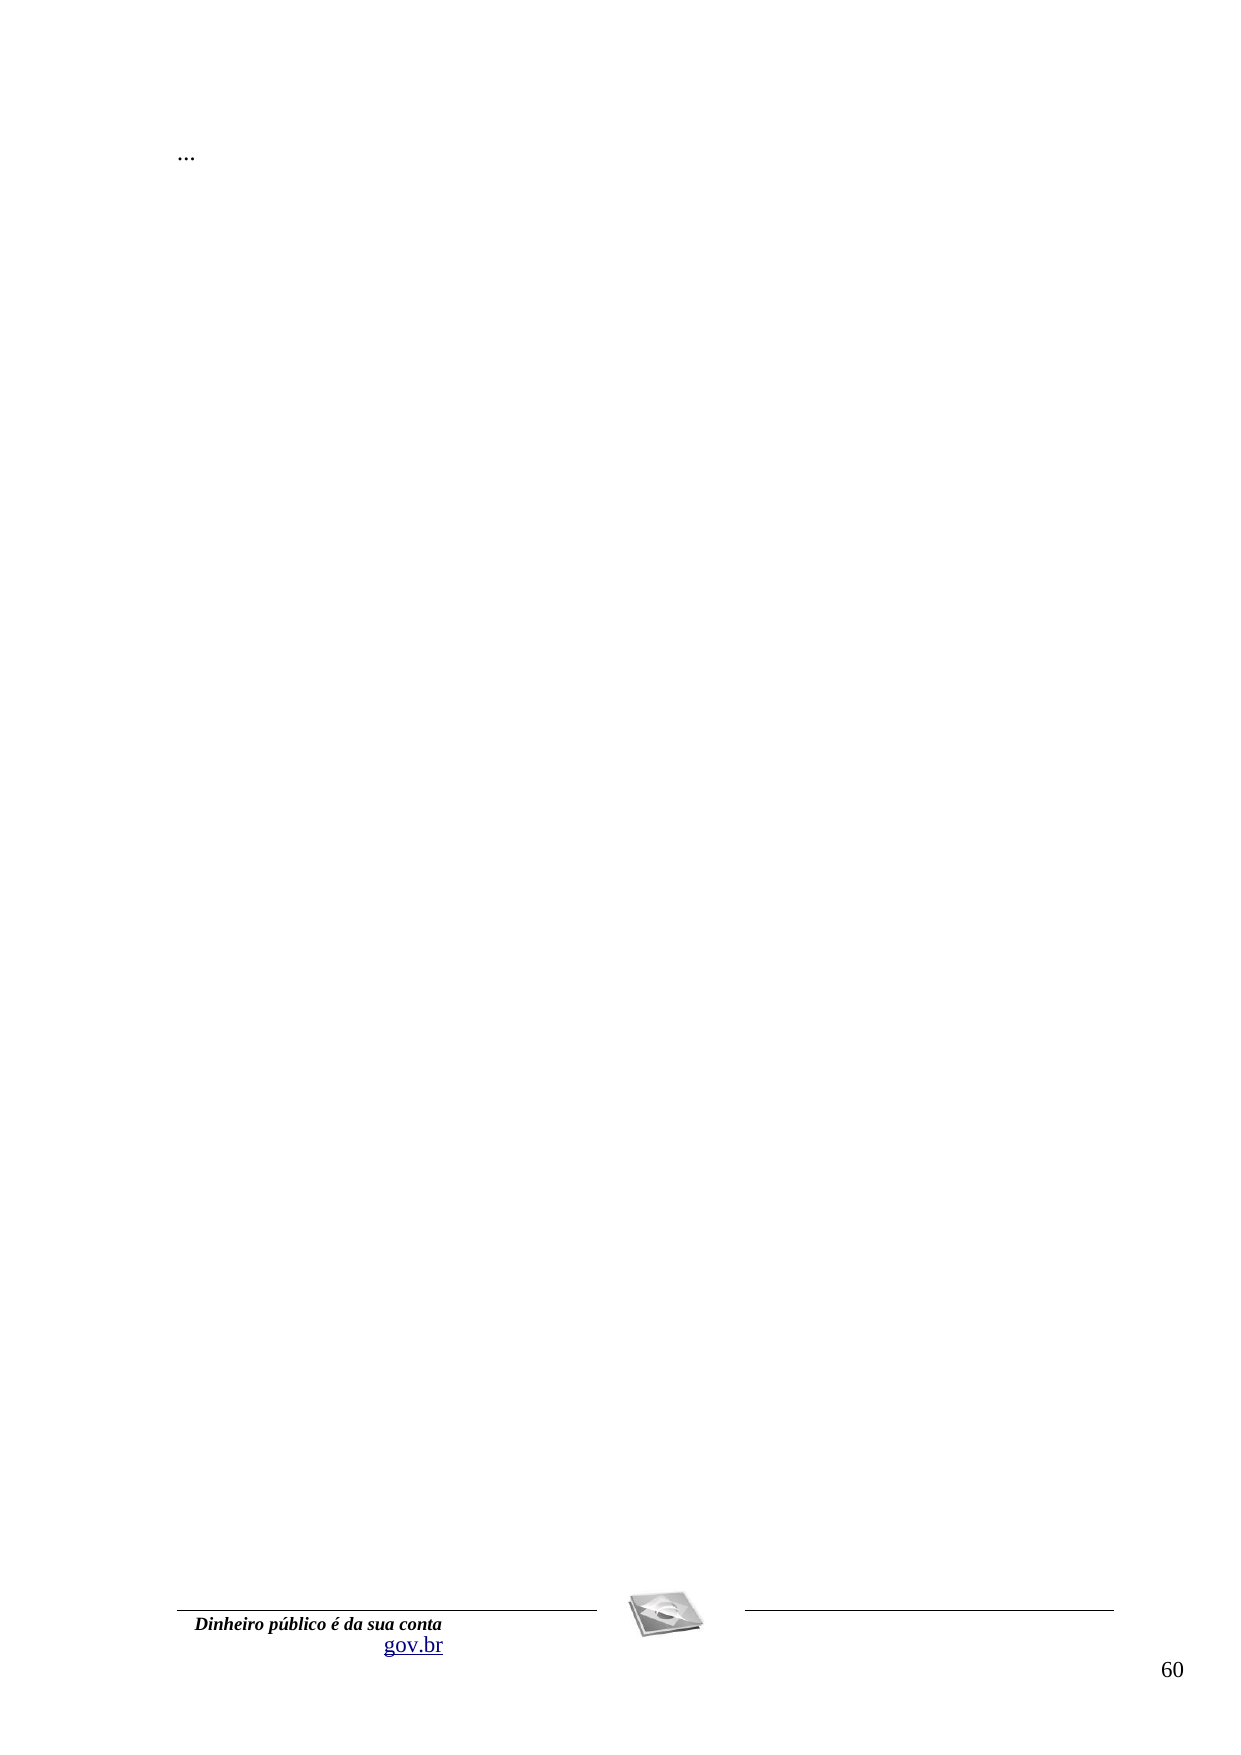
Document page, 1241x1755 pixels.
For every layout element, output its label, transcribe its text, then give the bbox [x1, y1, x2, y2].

text ... [177, 137, 1124, 166]
